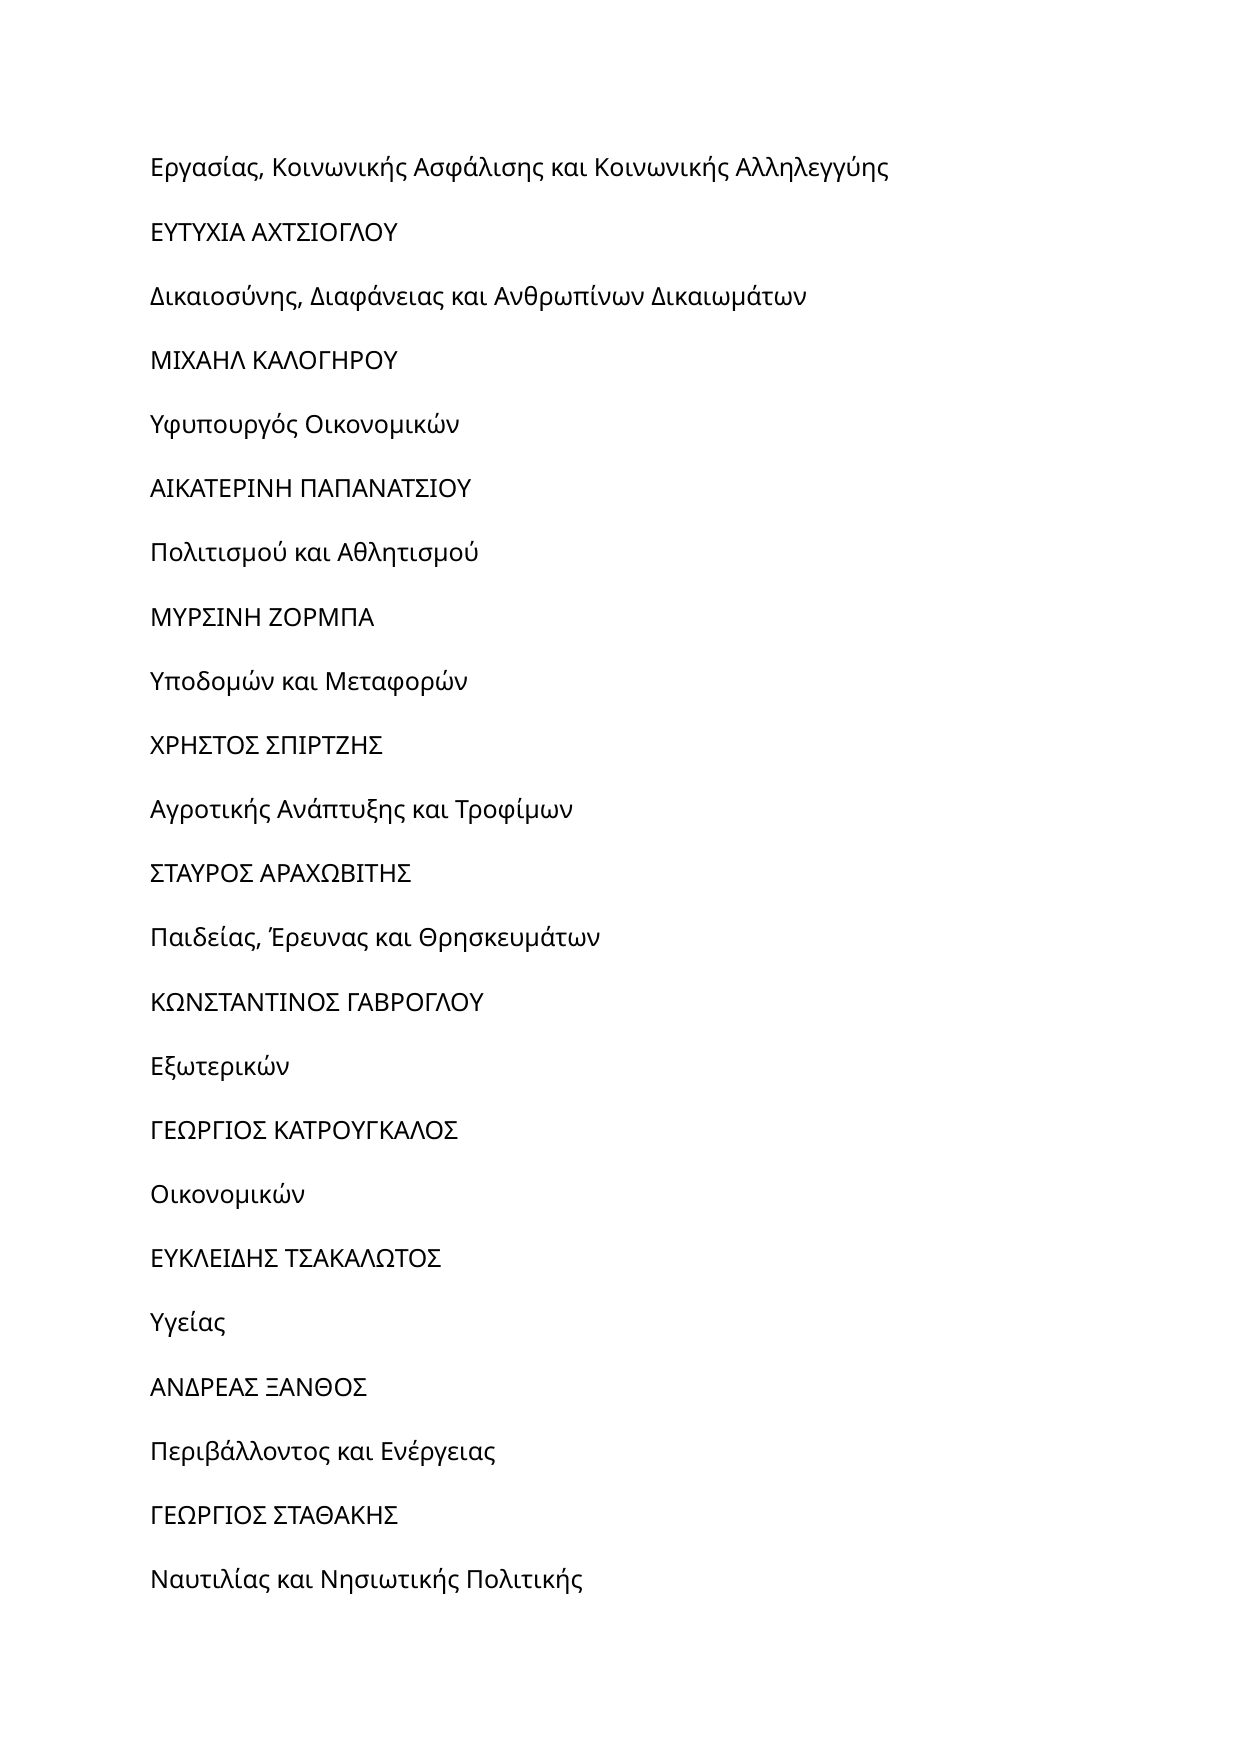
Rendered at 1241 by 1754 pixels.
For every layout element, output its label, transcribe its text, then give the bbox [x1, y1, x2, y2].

text Αγροτικής Ανάπτυξης και Τροφίμων [150, 792, 1090, 826]
text ΚΩΝΣΤΑΝΤΙΝΟΣ ΓΑΒΡΟΓΛΟΥ [150, 984, 1090, 1018]
text Υφυπουργός Οικονομικών [150, 407, 1090, 441]
text ΕΥΚΛΕΙΔΗΣ ΤΣΑΚΑΛΩΤΟΣ [150, 1241, 1090, 1275]
text ΕΥΤΥΧΙΑ ΑΧΤΣΙΟΓΛΟΥ [150, 214, 1090, 248]
text Οικονομικών [150, 1177, 1090, 1211]
text ΓΕΩΡΓΙΟΣ ΣΤΑΘΑΚΗΣ [150, 1497, 1090, 1532]
text Περιβάλλοντος και Ενέργειας [150, 1433, 1090, 1467]
text Υποδομών και Μεταφορών [150, 663, 1090, 697]
text ΜΥΡΣΙΝΗ ΖΟΡΜΠΑ [150, 599, 1090, 633]
text Υγείας [150, 1305, 1090, 1339]
text ΑΝΔΡΕΑΣ ΞΑΝΘΟΣ [150, 1369, 1090, 1403]
text Πολιτισμού και Αθλητισμού [150, 535, 1090, 569]
text ΧΡΗΣΤΟΣ ΣΠΙΡΤΖΗΣ [150, 727, 1090, 762]
text Εξωτερικών [150, 1048, 1090, 1082]
text Ναυτιλίας και Νησιωτικής Πολιτικής [150, 1562, 1090, 1596]
text ΣΤΑΥΡΟΣ ΑΡΑΧΩΒΙΤΗΣ [150, 856, 1090, 890]
text ΑΙΚΑΤΕΡΙΝΗ ΠΑΠΑΝΑΤΣΙΟΥ [150, 471, 1090, 505]
text ΜΙΧΑΗΛ ΚΑΛΟΓΗΡΟΥ [150, 342, 1090, 377]
text Δικαιοσύνης, Διαφάνειας και Ανθρωπίνων Δικαιωμάτων [150, 278, 1090, 312]
text Εργασίας, Κοινωνικής Ασφάλισης και Κοινωνικής Αλληλεγγύης [150, 150, 1090, 184]
text Παιδείας, Έρευνας και Θρησκευμάτων [150, 920, 1090, 954]
text ΓΕΩΡΓΙΟΣ ΚΑΤΡΟΥΓΚΑΛΟΣ [150, 1112, 1090, 1147]
